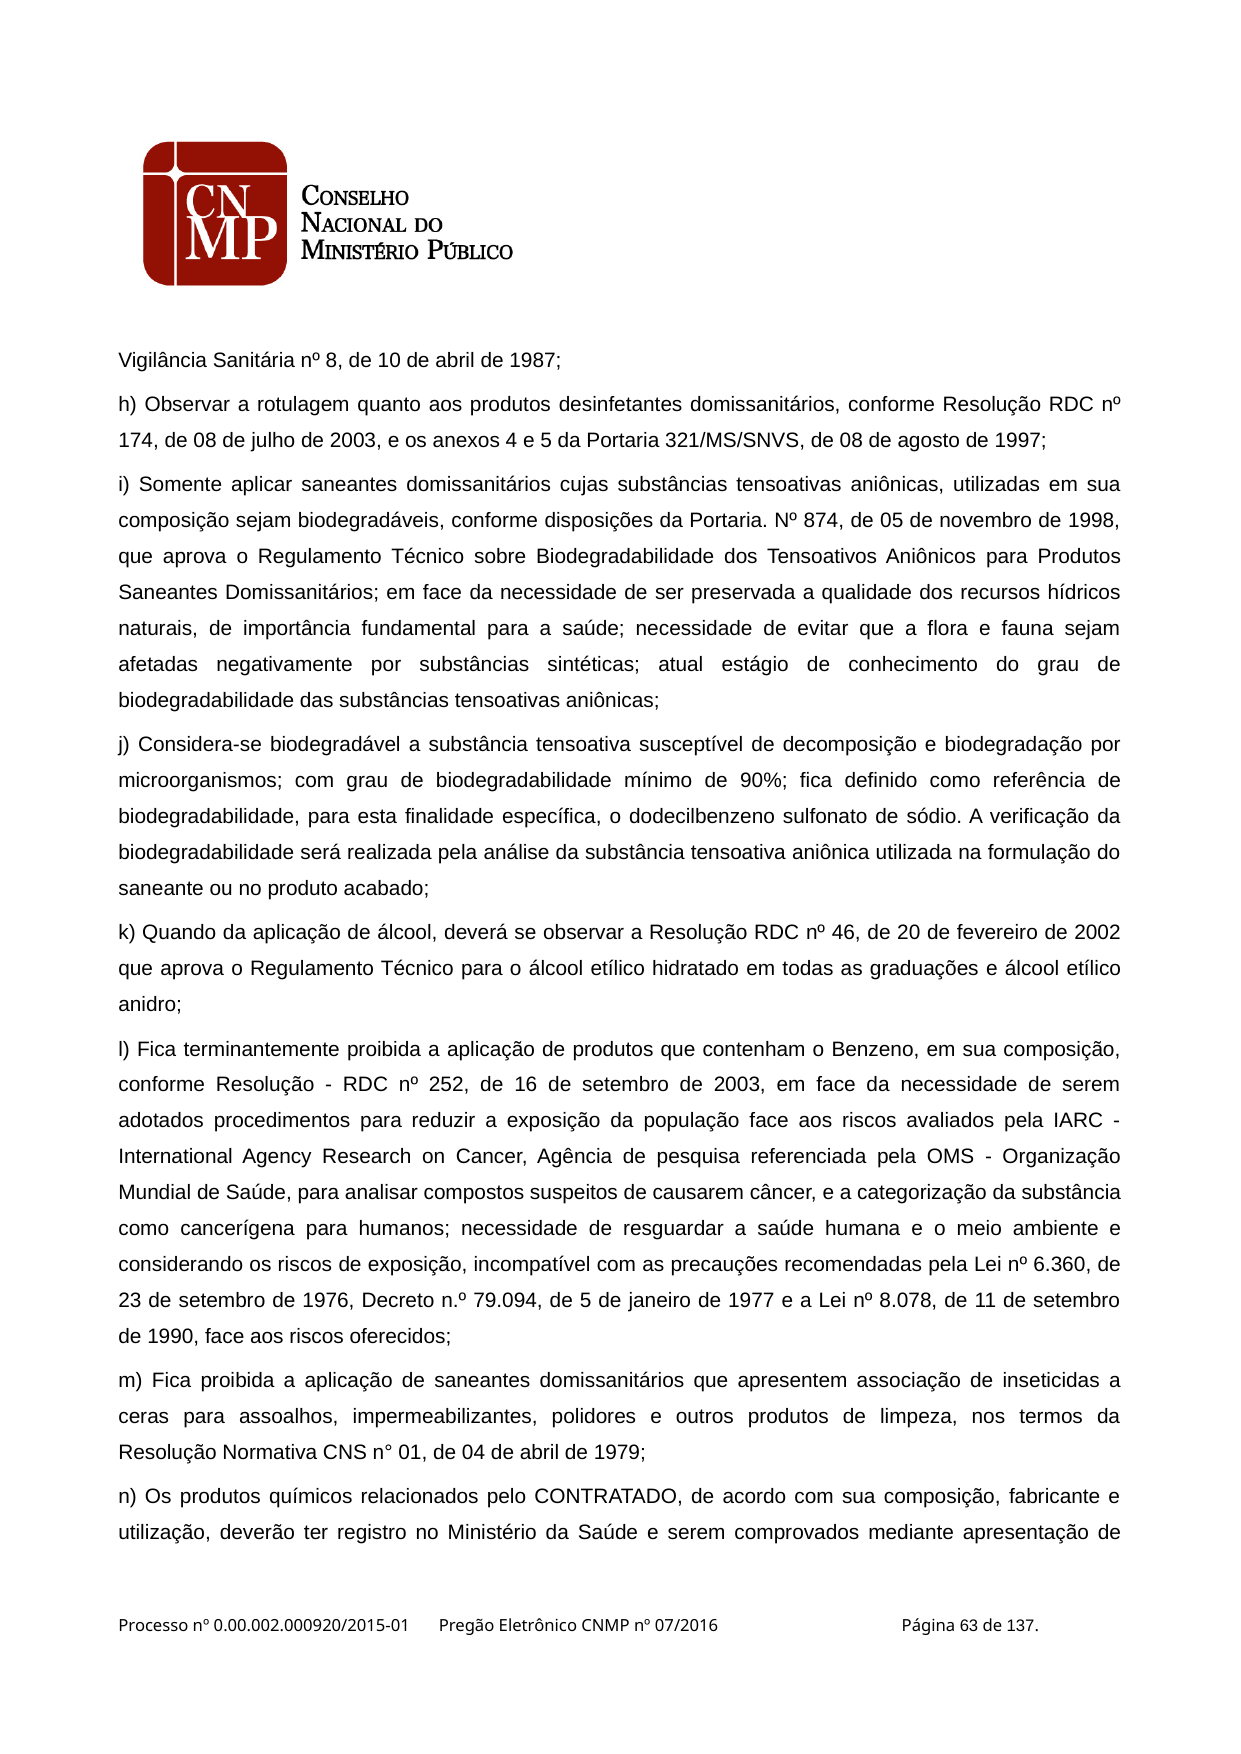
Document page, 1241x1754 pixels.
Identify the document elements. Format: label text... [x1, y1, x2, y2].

text Vigilância Sanitária nº 8, de 10 de abril de 1987; [118, 348, 1122, 372]
text l) Fica terminantemente proibida a aplicação de produtos que contenham o Benzeno, em sua composição, conforme Resolução - RDC nº 252, de 16 de setembro de 2003, em face da necessidade de serem adotados procedimentos para reduzir a exposição da população face aos riscos avaliados pela IARC - International Agency Research on Cancer, Agência de pesquisa referenciada pela OMS - Organização Mundial de Saúde, para analisar compostos suspeitos de causarem câncer, e a categorização da substância como cancerígena para humanos; necessidade de resguardar a saúde humana e o meio ambiente e considerando os riscos de exposição, incompatível com as precauções recomendadas pela Lei nº 6.360, de 23 de setembro de 1976, Decreto n.º 79.094, de 5 de janeiro de 1977 e a Lei nº 8.078, de 11 de setembro de 1990, face aos riscos oferecidos; [118, 1036, 1122, 1348]
picture [118, 118, 529, 308]
text n) Os produtos químicos relacionados pelo CONTRATADO, de acordo com sua composição, fabricante e utilização, deverão ter registro no Ministério da Saúde e serem comprovados mediante apresentação de [118, 1484, 1122, 1544]
text i) Somente aplicar saneantes domissanitários cujas substâncias tensoativas aniônicas, utilizadas em sua composição sejam biodegradáveis, conforme disposições da Portaria. Nº 874, de 05 de novembro de 1998, que aprova o Regulamento Técnico sobre Biodegradabilidade dos Tensoativos Aniônicos para Produtos Saneantes Domissanitários; em face da necessidade de ser preservada a qualidade dos recursos hídricos naturais, de importância fundamental para a saúde; necessidade de evitar que a flora e fauna sejam afetadas negativamente por substâncias sintéticas; atual estágio de conhecimento do grau de biodegradabilidade das substâncias tensoativas aniônicas; [118, 472, 1122, 712]
text h) Observar a rotulagem quanto aos produtos desinfetantes domissanitários, conforme Resolução RDC nº 174, de 08 de julho de 2003, e os anexos 4 e 5 da Portaria 321/MS/SNVS, de 08 de agosto de 1997; [118, 392, 1122, 452]
text k) Quando da aplicação de álcool, deverá se observar a Resolução RDC nº 46, de 20 de fevereiro de 2002 que aprova o Regulamento Técnico para o álcool etílico hidratado em todas as graduações e álcool etílico anidro; [118, 920, 1122, 1016]
text j) Considera-se biodegradável a substância tensoativa susceptível de decomposição e biodegradação por microorganismos; com grau de biodegradabilidade mínimo de 90%; fica definido como referência de biodegradabilidade, para esta finalidade específica, o dodecilbenzeno sulfonato de sódio. A verificação da biodegradabilidade será realizada pela análise da substância tensoativa aniônica utilizada na formulação do saneante ou no produto acabado; [118, 732, 1122, 900]
text m) Fica proibida a aplicação de saneantes domissanitários que apresentem associação de inseticidas a ceras para assoalhos, impermeabilizantes, polidores e outros produtos de limpeza, nos termos da Resolução Normativa CNS n° 01, de 04 de abril de 1979; [118, 1368, 1122, 1464]
